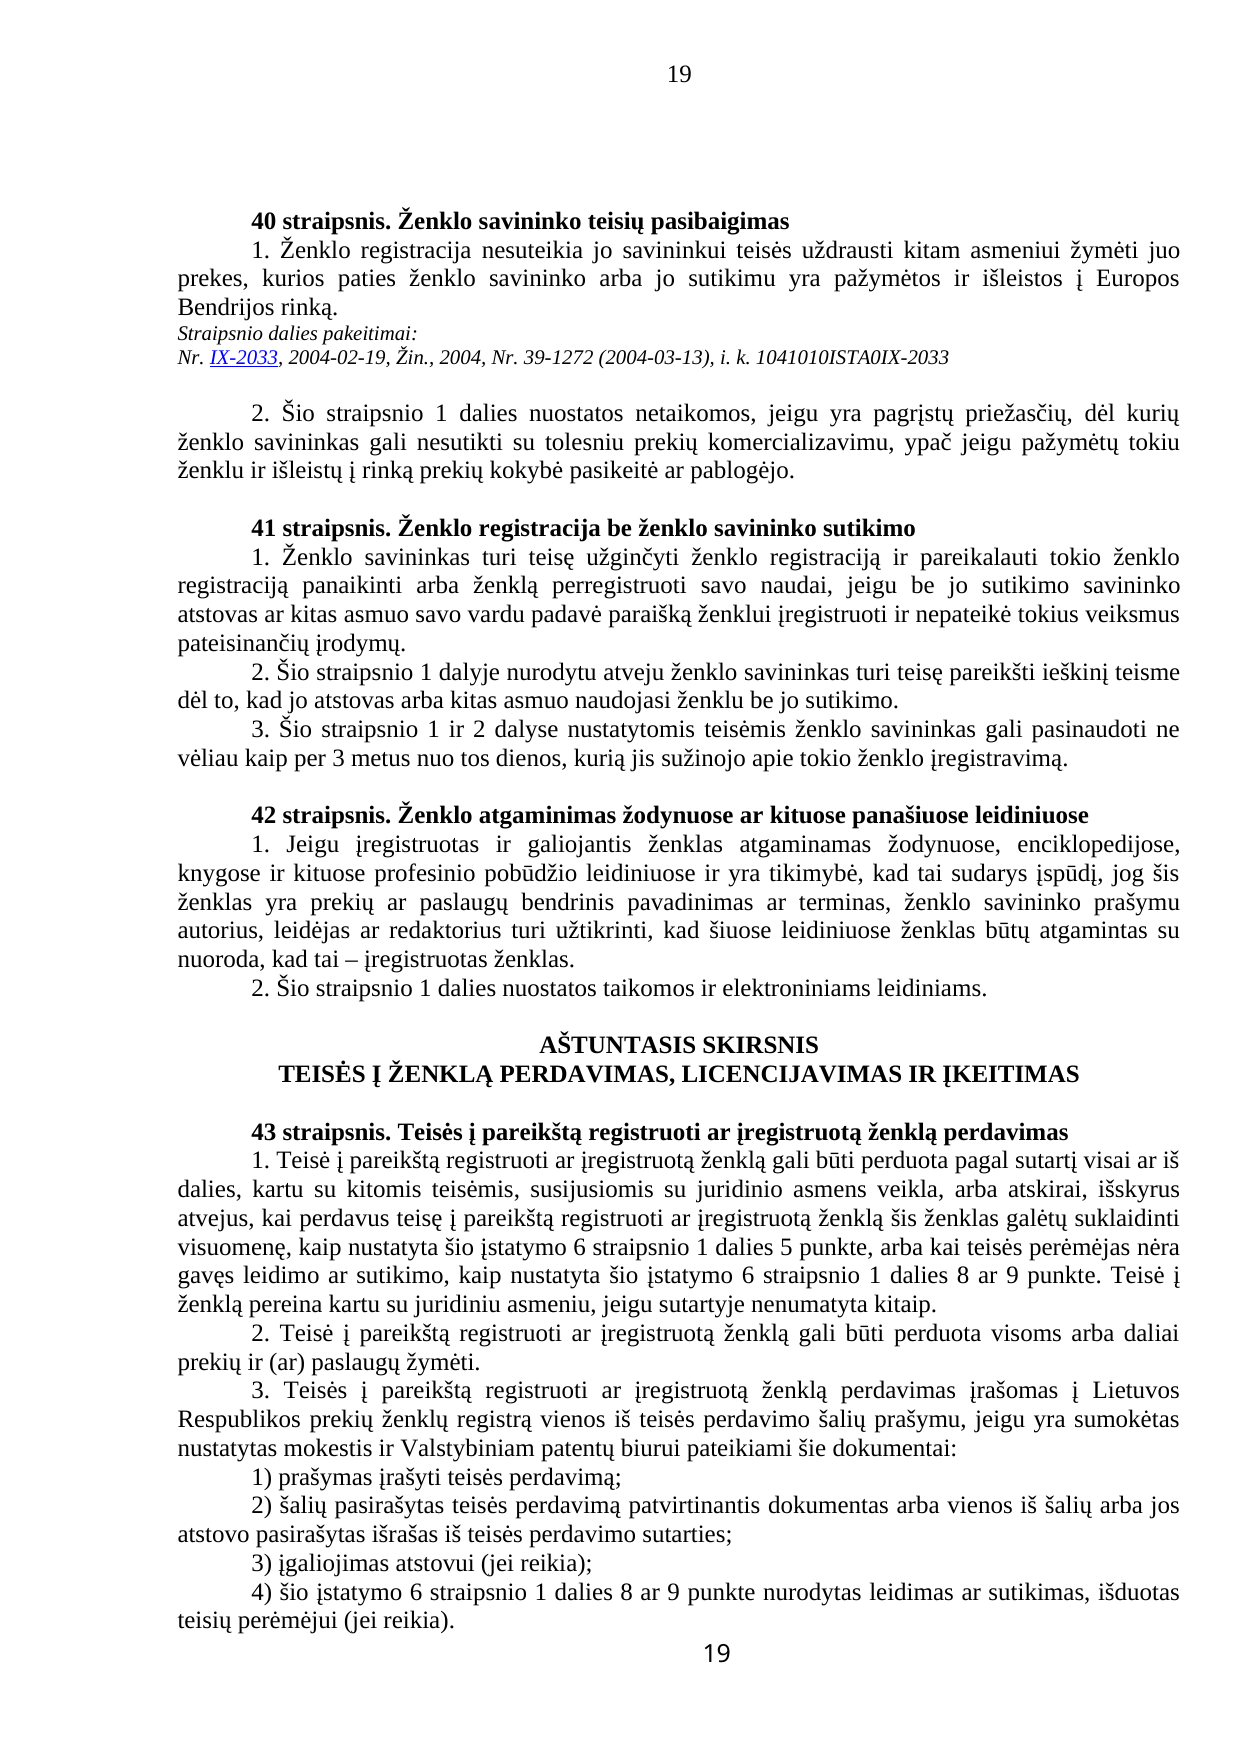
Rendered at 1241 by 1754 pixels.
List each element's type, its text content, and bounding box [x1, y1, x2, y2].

text 41 straipsnis. Ženklo registracija be ženklo savininko sutikimo [177, 513, 1181, 542]
text Nr. IX-2033, 2004-02-19, Žin., 2004, Nr. 39-1272 (2004-03-13), i. k. 1041010ISTA0IX-2033 [177, 345, 1181, 369]
text 1. Ženklo registracija nesuteikia jo savininkui teisės uždrausti kitam asmeniui žymėti juo prekes, kurios paties ženklo savininko arba jo sutikimu yra pažymėtos ir išleistos į Europos Bendrijos rinką. [177, 235, 1181, 321]
text 2. Šio straipsnio 1 dalies nuostatos taikomos ir elektroniniams leidiniams. [177, 973, 1181, 1002]
text 40 straipsnis. Ženklo savininko teisių pasibaigimas [177, 206, 1181, 235]
text 3) įgaliojimas atstovui (jei reikia); [177, 1548, 1181, 1577]
text 43 straipsnis. Teisės į pareikštą registruoti ar įregistruotą ženklą perdavimas [177, 1117, 1181, 1145]
text 1. Jeigu įregistruotas ir galiojantis ženklas atgaminamas žodynuose, enciklopedijose, knygose ir kituose profesinio pobūdžio leidiniuose ir yra tikimybė, kad tai sudarys įspūdį, jog šis ženklas yra prekių ar paslaugų bendrinis pavadinimas ar terminas, ženklo savininko prašymu autorius, leidėjas ar redaktorius turi užtikrinti, kad šiuose leidiniuose ženklas būtų atgamintas su nuoroda, kad tai – įregistruotas ženklas. [177, 829, 1181, 973]
text 2. Šio straipsnio 1 dalies nuostatos netaikomos, jeigu yra pagrįstų priežasčių, dėl kurių ženklo savininkas gali nesutikti su tolesniu prekių komercializavimu, ypač jeigu pažymėtų tokiu ženklu ir išleistų į rinką prekių kokybė pasikeitė ar pablogėjo. [177, 398, 1181, 484]
text 2) šalių pasirašytas teisės perdavimą patvirtinantis dokumentas arba vienos iš šalių arba jos atstovo pasirašytas išrašas iš teisės perdavimo sutarties; [177, 1490, 1181, 1548]
text 1. Ženklo savininkas turi teisę užginčyti ženklo registraciją ir pareikalauti tokio ženklo registraciją panaikinti arba ženklą perregistruoti savo naudai, jeigu be jo sutikimo savininko atstovas ar kitas asmuo savo vardu padavė paraišką ženklui įregistruoti ir nepateikė tokius veiksmus pateisinančių įrodymų. [177, 542, 1181, 657]
text 4) šio įstatymo 6 straipsnio 1 dalies 8 ar 9 punkte nurodytas leidimas ar sutikimas, išduotas teisių perėmėjui (jei reikia). [177, 1577, 1181, 1634]
text 2. Šio straipsnio 1 dalyje nurodytu atveju ženklo savininkas turi teisę pareikšti ieškinį teisme dėl to, kad jo atstovas arba kitas asmuo naudojasi ženklu be jo sutikimo. [177, 657, 1181, 714]
text 3. Teisės į pareikštą registruoti ar įregistruotą ženklą perdavimas įrašomas į Lietuvos Respublikos prekių ženklų registrą vienos iš teisės perdavimo šalių prašymu, jeigu yra sumokėtas nustatytas mokestis ir Valstybiniam patentų biurui pateikiami šie dokumentai: [177, 1375, 1181, 1462]
text Straipsnio dalies pakeitimai: [177, 321, 1181, 345]
text AŠTUNTASIS SKIRSNIS [177, 1030, 1181, 1059]
text TEISĖS Į ŽENKLĄ PERDAVIMAS, LICENCIJAVIMAS IR ĮKEITIMAS [177, 1059, 1181, 1088]
text 1) prašymas įrašyti teisės perdavimą; [177, 1462, 1181, 1490]
text 42 straipsnis. Ženklo atgaminimas žodynuose ar kituose panašiuose leidiniuose [177, 800, 1181, 829]
text 3. Šio straipsnio 1 ir 2 dalyse nustatytomis teisėmis ženklo savininkas gali pasinaudoti ne vėliau kaip per 3 metus nuo tos dienos, kurią jis sužinojo apie tokio ženklo įregistravimą. [177, 714, 1181, 772]
text 2. Teisė į pareikštą registruoti ar įregistruotą ženklą gali būti perduota visoms arba daliai prekių ir (ar) paslaugų žymėti. [177, 1318, 1181, 1375]
text 1. Teisė į pareikštą registruoti ar įregistruotą ženklą gali būti perduota pagal sutartį visai ar iš dalies, kartu su kitomis teisėmis, susijusiomis su juridinio asmens veikla, arba atskirai, išskyrus atvejus, kai perdavus teisę į pareikštą registruoti ar įregistruotą ženklą šis ženklas galėtų suklaidinti visuomenę, kaip nustatyta šio įstatymo 6 straipsnio 1 dalies 5 punkte, arba kai teisės perėmėjas nėra gavęs leidimo ar sutikimo, kaip nustatyta šio įstatymo 6 straipsnio 1 dalies 8 ar 9 punkte. Teisė į ženklą pereina kartu su juridiniu asmeniu, jeigu sutartyje nenumatyta kitaip. [177, 1145, 1181, 1318]
